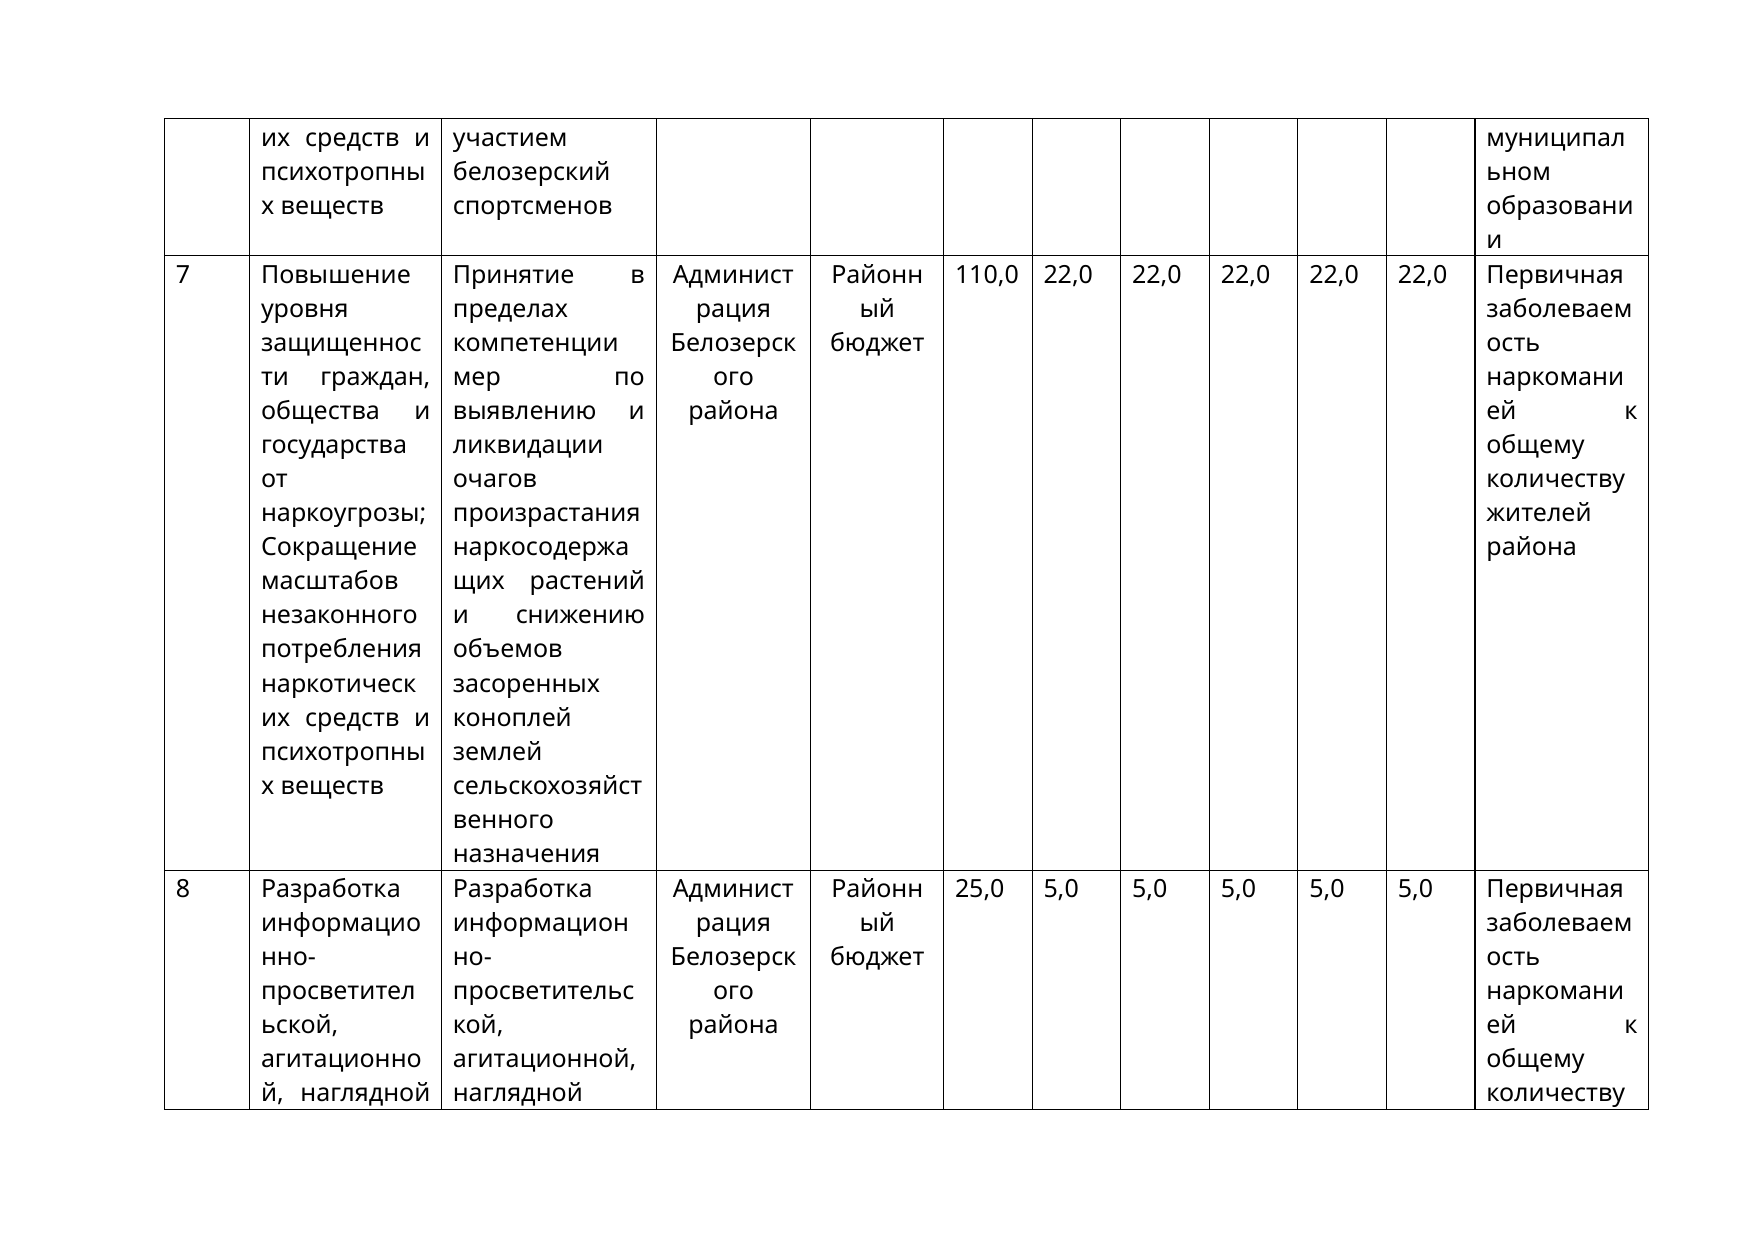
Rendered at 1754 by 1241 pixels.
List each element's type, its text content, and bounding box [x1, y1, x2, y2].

table_cell Районный бюджет [811, 256, 943, 869]
table_cell Районный бюджет [811, 871, 943, 1109]
table_cell 5,0 [1121, 871, 1209, 1109]
table_cell участием белозерский спортсменов [442, 119, 656, 255]
table_cell Первичная заболеваемость наркоманией к общему количеству [1476, 871, 1648, 1109]
table_cell 5,0 [1210, 871, 1297, 1109]
table_cell [165, 119, 249, 255]
table_cell 22,0 [1033, 256, 1120, 869]
table_cell [1298, 119, 1386, 255]
table_cell Разработка информационно-просветительской, агитационной, наглядной [250, 871, 441, 1109]
table_cell [1033, 119, 1120, 255]
table_cell 7 [165, 256, 249, 869]
table_cell 22,0 [1210, 256, 1297, 869]
table_cell [1121, 119, 1209, 255]
table_cell 22,0 [1121, 256, 1209, 869]
table_cell их средств и психотропных веществ [250, 119, 441, 255]
table_cell 22,0 [1387, 256, 1474, 869]
table_cell [1210, 119, 1297, 255]
table_cell муниципальном образовании [1476, 119, 1648, 255]
table_cell Повышение уровня защищенности граждан, общества и государства от наркоугрозы; Сокращение масштабов незаконного потребления наркотических средств и психотропных веществ [250, 256, 441, 869]
table_cell [944, 119, 1032, 255]
table_cell [1387, 119, 1474, 255]
table_cell 5,0 [1033, 871, 1120, 1109]
table_cell Разработка информационно-просветительской, агитационной, наглядной [442, 871, 656, 1109]
table_cell 8 [165, 871, 249, 1109]
table_cell Первичная заболеваемость наркоманией к общему количеству жителей района [1476, 256, 1648, 869]
table_cell Администрация Белозерского района [657, 256, 810, 869]
table_cell [657, 119, 810, 255]
table_cell Администрация Белозерского района [657, 871, 810, 1109]
table_cell 110,0 [944, 256, 1032, 869]
table_cell 5,0 [1387, 871, 1474, 1109]
table_cell 5,0 [1298, 871, 1386, 1109]
table_cell 22,0 [1298, 256, 1386, 869]
table_cell 25,0 [944, 871, 1032, 1109]
table_cell Принятие в пределах компетенции мер по выявлению и ликвидации очагов произрастания наркосодержащих растений и снижению объемов засоренных коноплей землей сельскохозяйственного назначения [442, 256, 656, 869]
table_cell [811, 119, 943, 255]
